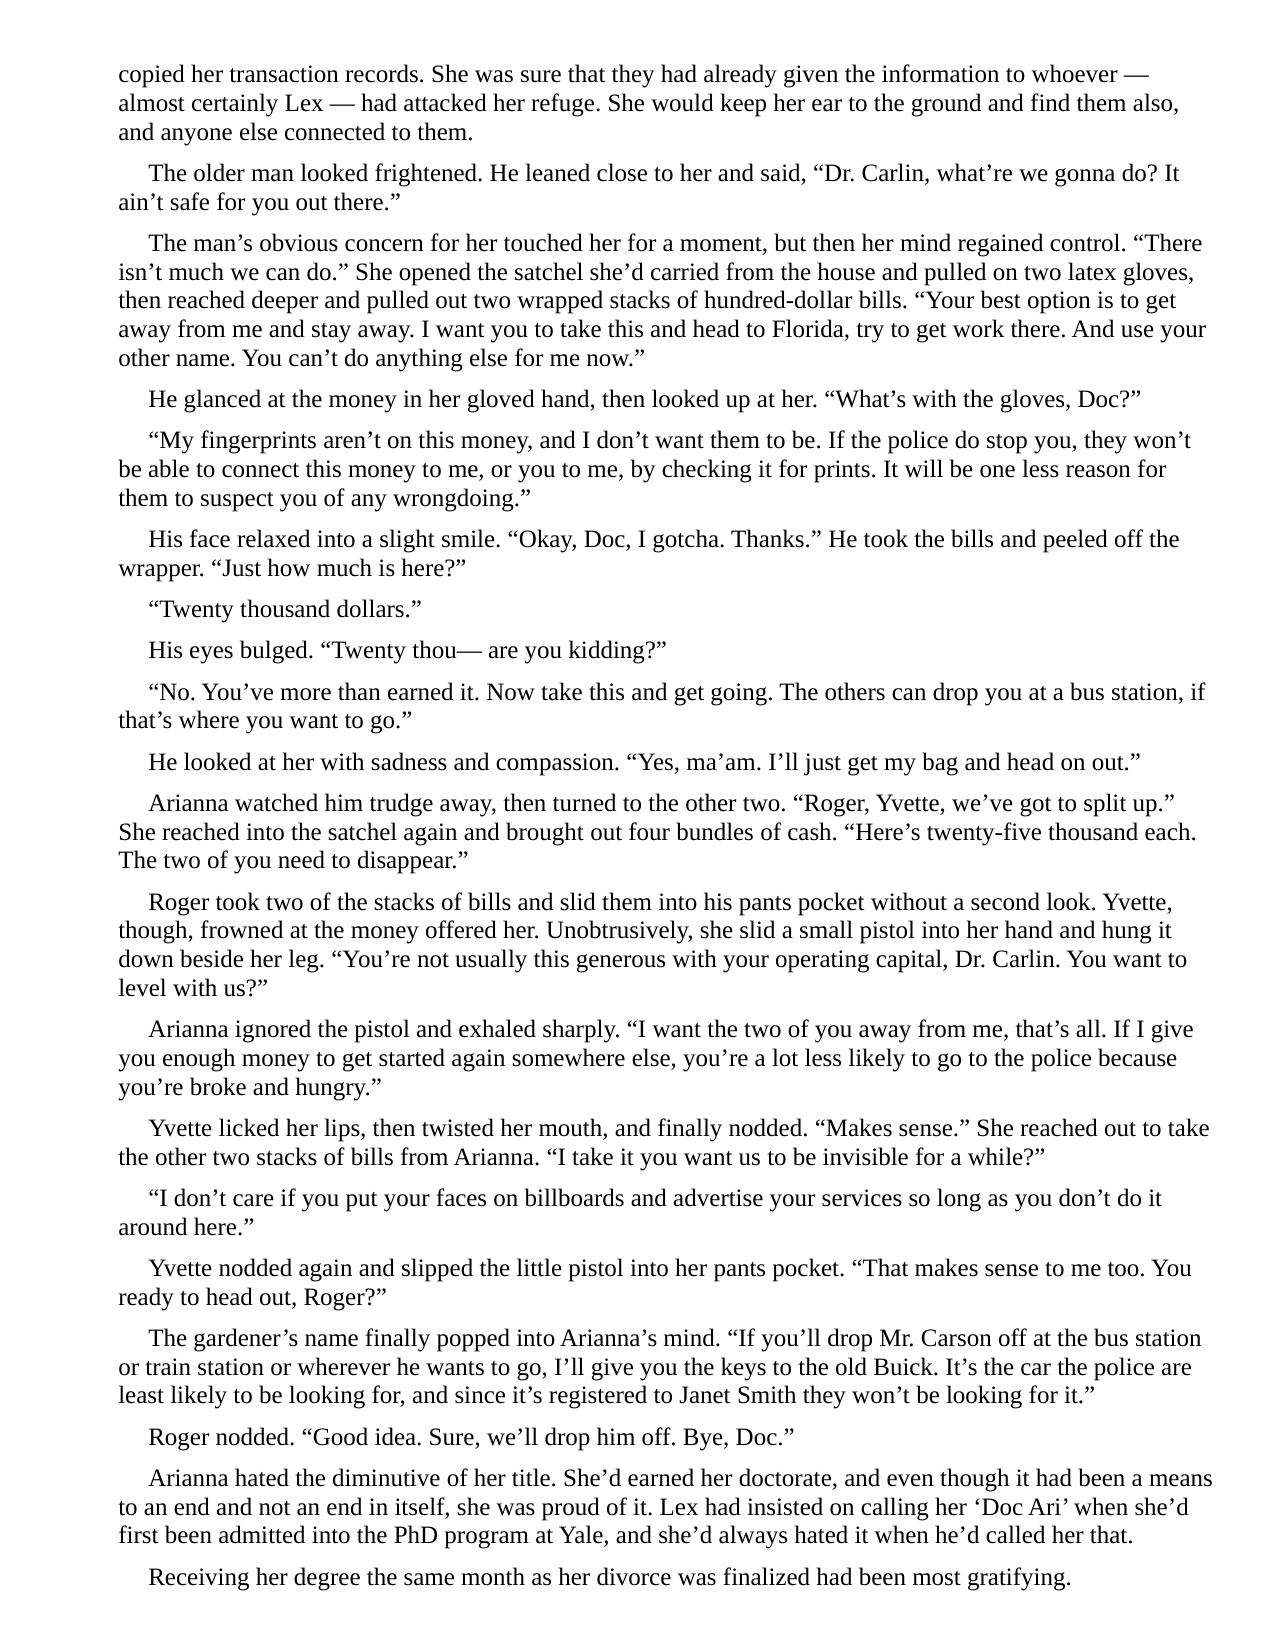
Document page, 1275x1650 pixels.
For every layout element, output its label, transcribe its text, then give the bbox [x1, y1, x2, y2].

text Arianna ignored the pistol and exhaled sharply. “I want the two of you away from me, that’s all. If I give you enough money to get started again somewhere else, you’re a lot less likely to go to the police because you’re broke and hungry.” [118, 1014, 1216, 1100]
text “My fingerprints aren’t on this money, and I don’t want them to be. If the police do stop you, they won’t be able to connect this money to me, or you to me, by checking it for prints. It will be one less reason for them to suspect you of any wrongdoing.” [118, 425, 1216, 512]
text The gardener’s name finally popped into Arianna’s mind. “If you’ll drop Mr. Carson off at the bus station or train station or wherever he wants to go, I’ll give you the keys to the old Buick. It’s the car the police are least likely to be looking for, and since it’s registered to Janet Smith they won’t be looking for it.” [118, 1323, 1216, 1409]
text The older man looked frightened. He leaned close to her and said, “Dr. Carlin, what’re we gonna do? It ain’t safe for you out there.” [118, 158, 1216, 215]
text copied her transaction records. She was sure that they had already given the information to whoever — almost certainly Lex — had attacked her refuge. She would keep her ear to the ground and find them also, and anyone else connected to them. [118, 59, 1216, 145]
text Roger took two of the stacks of bills and slid them into his pants pocket without a second look. Yvette, though, frowned at the money offered her. Unobtrusively, she slid a small pistol into her hand and hung it down beside her leg. “You’re not usually this generous with your operating capital, Dr. Carlin. You want to level with us?” [118, 887, 1216, 1002]
text Arianna watched him trudge away, then turned to the other two. “Roger, Yvette, we’ve got to split up.” She reached into the satchel again and brought out four bundles of cash. “Here’s twenty-five thousand each. The two of you need to disappear.” [118, 788, 1216, 874]
text His eyes bulged. “Twenty thou— are you kidding?” [118, 635, 1216, 664]
text Yvette nodded again and slipped the little pistol into her pants pocket. “That makes sense to me too. You ready to head out, Roger?” [118, 1253, 1216, 1310]
text He glanced at the money in her gloved hand, then looked up at her. “What’s with the gloves, Doc?” [118, 384, 1216, 413]
text Yvette licked her lips, then twisted her mouth, and finally nodded. “Makes sense.” She reached out to take the other two stacks of bills from Arianna. “I take it you want us to be invisible for a while?” [118, 1113, 1216, 1170]
text “I don’t care if you put your faces on billboards and advertise your services so long as you don’t do it around here.” [118, 1183, 1216, 1240]
text The man’s obvious concern for her touched her for a moment, but then her mind regained control. “There isn’t much we can do.” She opened the satchel she’d carried from the house and pulled on two latex gloves, then reached deeper and pulled out two wrapped stacks of hundred-dollar bills. “Your best option is to get away from me and stay away. I want you to take this and head to Florida, try to get work there. And use your other name. You can’t do anything else for me now.” [118, 228, 1216, 372]
text Receiving her degree the same month as her divorce was finalized had been most gratifying. [118, 1562, 1216, 1590]
text His face relaxed into a slight smile. “Okay, Doc, I gotcha. Thanks.” He took the bills and peeled off the wrapper. “Just how much is here?” [118, 524, 1216, 582]
text “No. You’ve more than earned it. Now take this and get going. The others can drop you at a bus station, if that’s where you want to go.” [118, 677, 1216, 734]
text Roger nodded. “Good idea. Sure, we’ll drop him off. Bye, Doc.” [118, 1422, 1216, 1450]
text He looked at her with sadness and compassion. “Yes, ma’am. I’ll just get my bag and head on out.” [118, 747, 1216, 775]
text “Twenty thousand dollars.” [118, 594, 1216, 623]
text Arianna hated the diminutive of her title. She’d earned her doctorate, and even though it had been a means to an end and not an end in itself, she was proud of it. Lex had insisted on calling her ‘Doc Ari’ when she’d first been admitted into the PhD program at Yale, and she’d always hated it when he’d called her that. [118, 1463, 1216, 1549]
